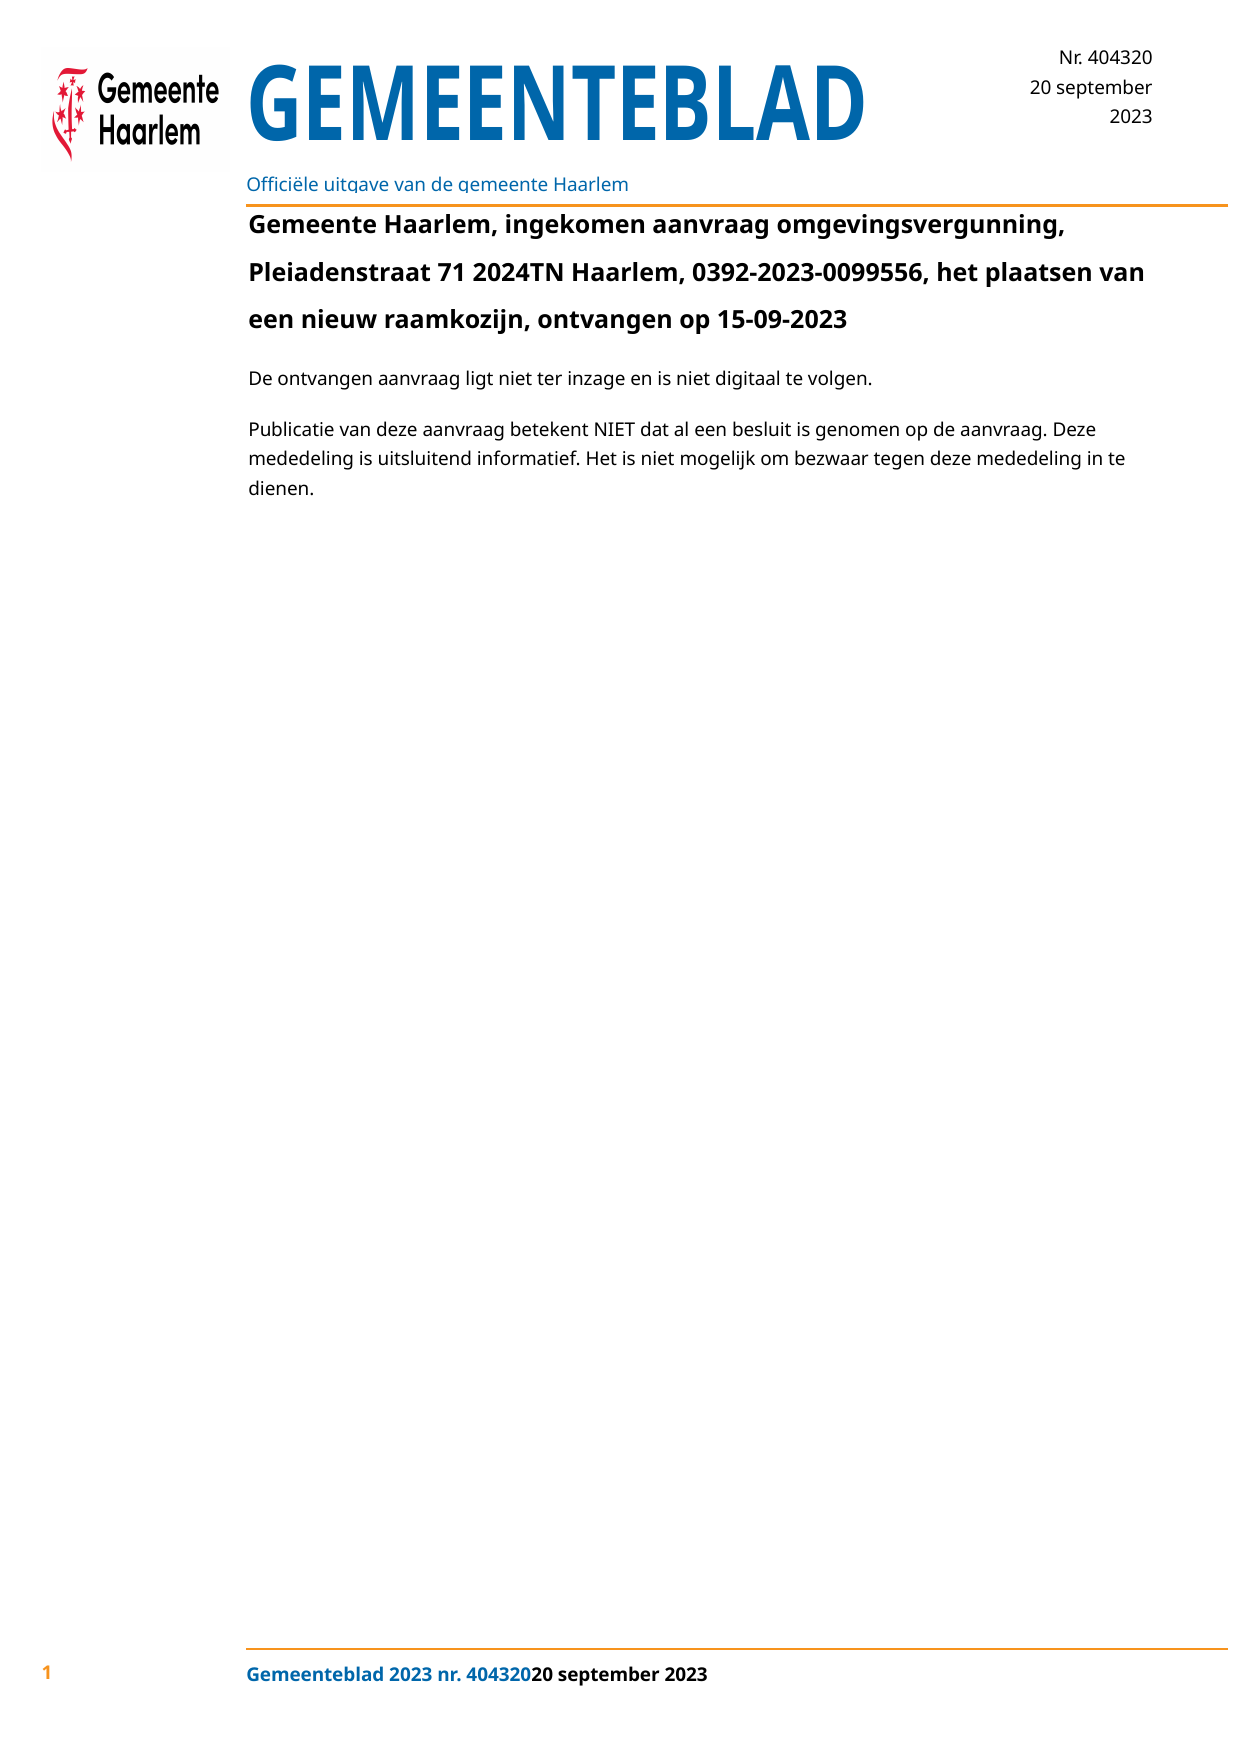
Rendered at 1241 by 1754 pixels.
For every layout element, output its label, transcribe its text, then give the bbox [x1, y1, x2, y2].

text Gemeente Haarlem, ingekomen aanvraag omgevingsvergunning, Pleiadenstraat 71 2024TN Haarlem, 0392-2023-0099556, het plaatsen van een nieuw raamkozijn, ontvangen op 15-09-2023 [248, 207, 1152, 336]
text Publicatie van deze aanvraag betekent NIET dat al een besluit is genomen op de aanvraag. Deze mededeling is uitsluitend informatief. Het is niet mogelijk om bezwaar tegen deze mededeling in te dienen. [248, 416, 1152, 501]
picture [41, 47, 231, 172]
text De ontvangen aanvraag ligt niet ter inzage en is niet digitaal te volgen. [248, 366, 1152, 391]
